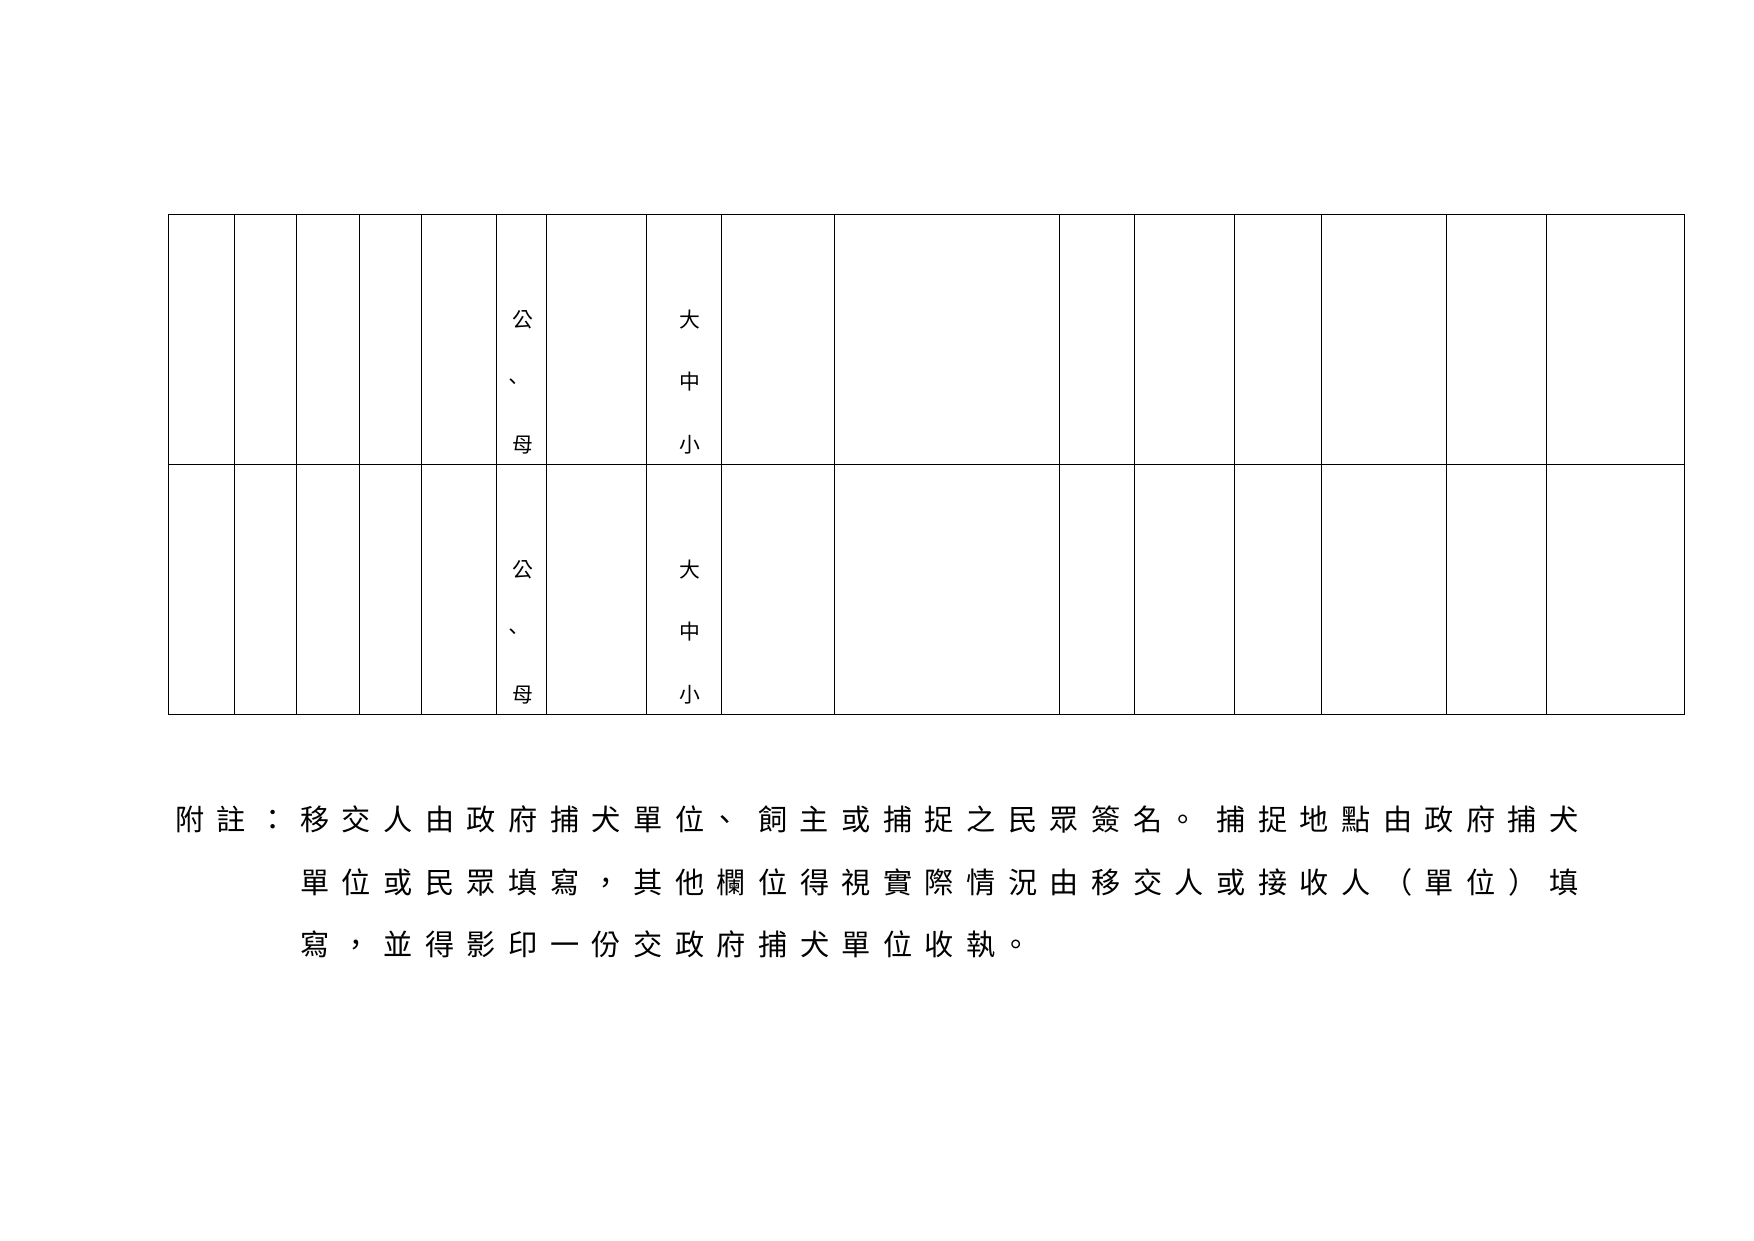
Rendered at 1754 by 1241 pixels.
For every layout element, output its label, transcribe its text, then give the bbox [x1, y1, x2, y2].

table_cell  [169, 215, 234, 464]
table_cell [1235, 465, 1321, 714]
table_cell [547, 215, 646, 464]
table_cell [235, 215, 296, 464]
table_cell [722, 215, 834, 464]
table_cell [1135, 215, 1234, 464]
table_cell [722, 465, 834, 714]
table_cell 大中小 [647, 215, 721, 464]
table_cell [1060, 465, 1134, 714]
table_cell [235, 465, 296, 714]
table_cell [1322, 215, 1446, 464]
table_cell [835, 215, 1059, 464]
table_cell [1235, 215, 1321, 464]
table_cell [1447, 465, 1546, 714]
table_cell [360, 465, 421, 714]
table_cell [1547, 465, 1684, 714]
table_cell [1447, 215, 1546, 464]
table_cell [835, 465, 1059, 714]
table_cell [422, 215, 496, 464]
table_cell [1547, 215, 1684, 464]
table_cell [1060, 215, 1134, 464]
table_cell [422, 465, 496, 714]
table_cell [1322, 465, 1446, 714]
text 附註：移交人由政府捕犬單位、飼主或捕捉之民眾簽名。捕捉地點由政府捕犬單位或民眾填寫，其他欄位得視實際情況由移交人或接收人（單位）填寫，並得影印一份交政府捕犬單位收執。 [169, 776, 1585, 964]
table_cell [547, 465, 646, 714]
table_cell [360, 215, 421, 464]
table_cell [297, 465, 359, 714]
table_cell 公、母 [497, 465, 546, 714]
table_cell  [169, 465, 234, 714]
table_cell [1135, 465, 1234, 714]
table_cell [297, 215, 359, 464]
table_cell 公、母 [497, 215, 546, 464]
table_cell 大中小 [647, 465, 721, 714]
